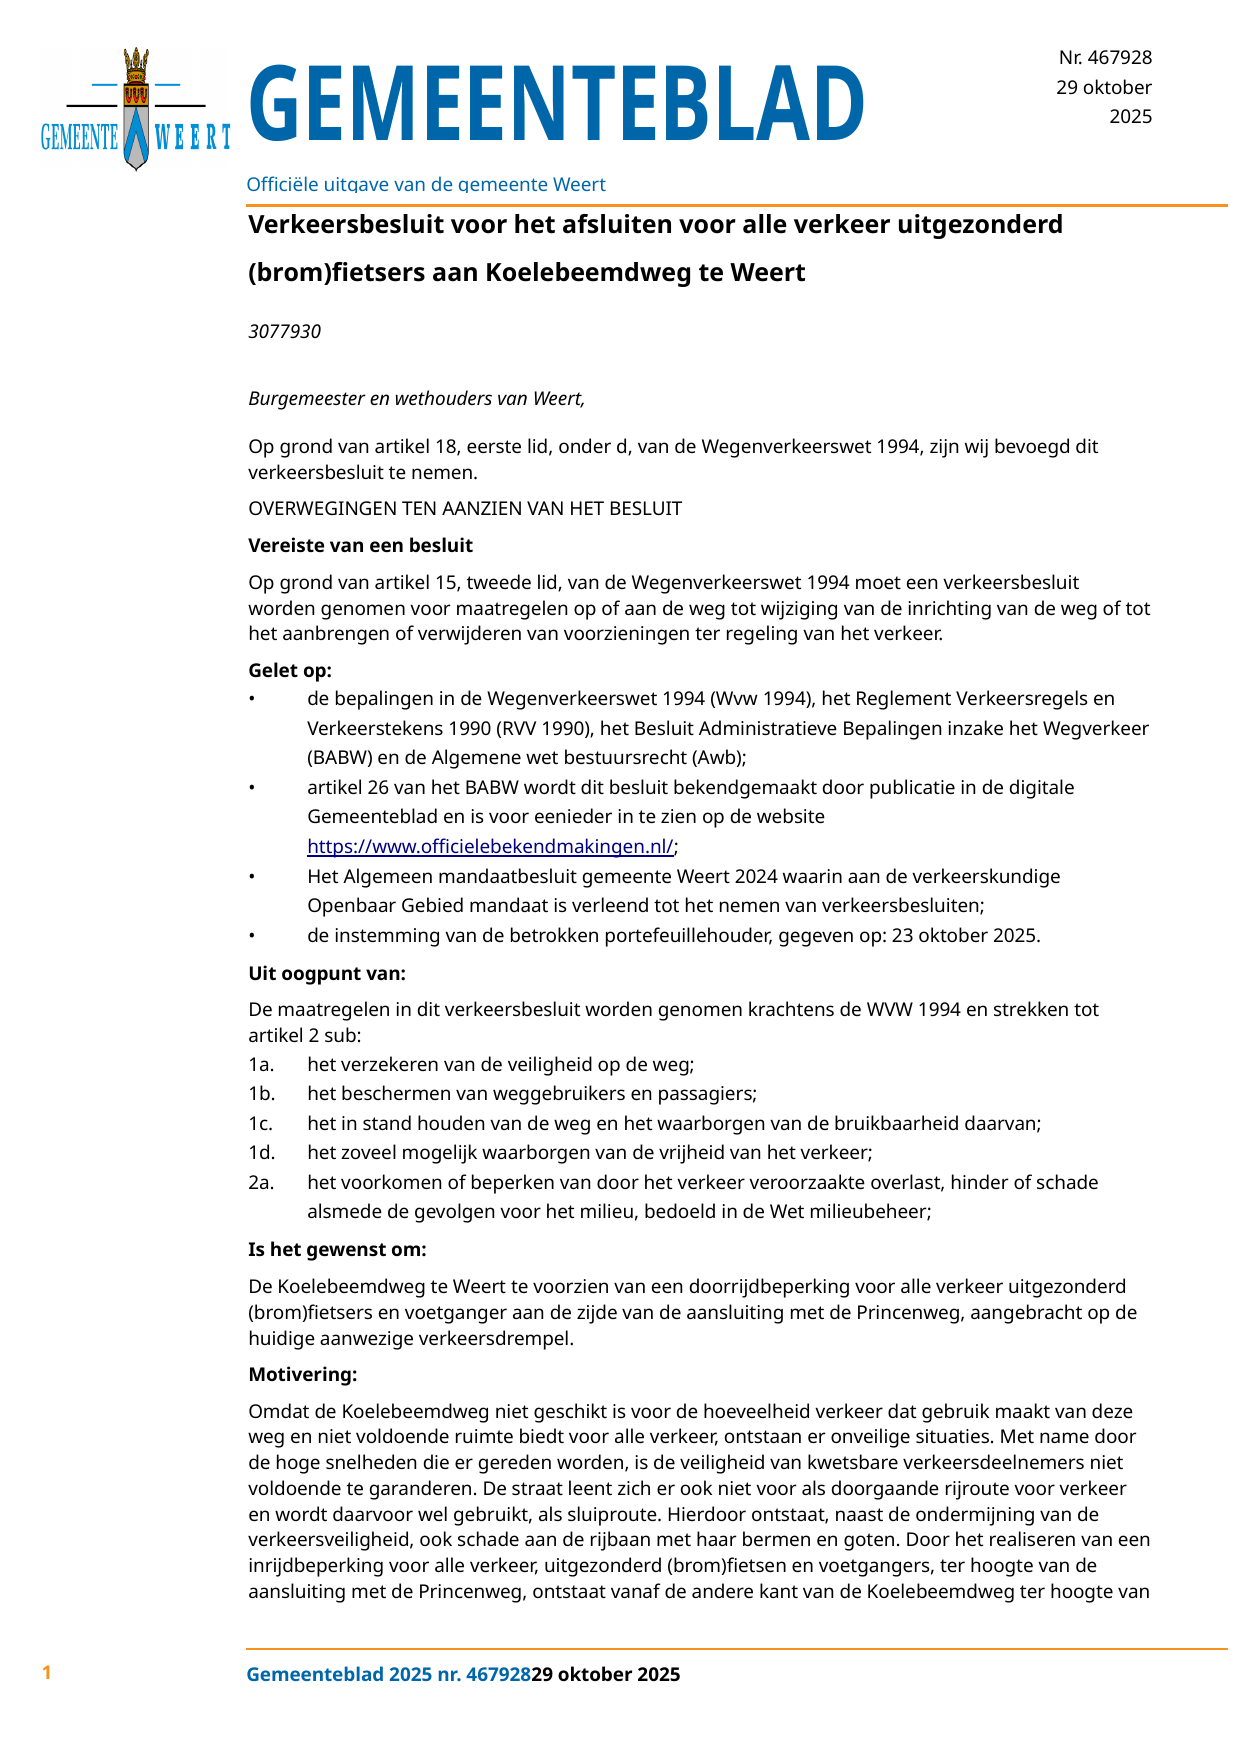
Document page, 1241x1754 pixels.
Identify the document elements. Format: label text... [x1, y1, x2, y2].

text De Koelebeemdweg te Weert te voorzien van een doorrijdbeperking voor alle verkeer uitgezonderd (brom)fietsers en voetganger aan de zijde van de aansluiting met de Princenweg, aangebracht op de huidige aanwezige verkeersdrempel. [248, 1273, 1152, 1350]
text Gelet op: [248, 657, 1152, 683]
text Op grond van artikel 15, tweede lid, van de Wegenverkeerswet 1994 moet een verkeersbesluit worden genomen voor maatregelen op of aan de weg tot wijziging van de inrichting van de weg of tot het aanbrengen of verwijderen van voorzieningen ter regeling van het verkeer. [248, 569, 1152, 646]
text De maatregelen in dit verkeersbesluit worden genomen krachtens de WVW 1994 en strekken tot artikel 2 sub: [248, 997, 1152, 1048]
list artikel 26 van het BABW wordt dit besluit bekendgemaakt door publicatie in de digitale Gemeenteblad en is voor eenieder in te zien op de website https://www.officielebekendmakingen.nl/; [248, 774, 1152, 859]
text 3077930 [248, 318, 1152, 344]
text Vereiste van een besluit [248, 532, 1152, 558]
list het verzekeren van de veiligheid op de weg; [248, 1051, 1152, 1076]
text Op grond van artikel 18, eerste lid, onder d, van de Wegenverkeerswet 1994, zijn wij bevoegd dit verkeersbesluit te nemen. [248, 433, 1152, 485]
list Het Algemeen mandaatbesluit gemeente Weert 2024 waarin aan de verkeerskundige Openbaar Gebied mandaat is verleend tot het nemen van verkeersbesluiten; [248, 863, 1152, 918]
picture [41, 47, 231, 172]
list het in stand houden van de weg en het waarborgen van de bruikbaarheid daarvan; [248, 1110, 1152, 1136]
list het beschermen van weggebruikers en passagiers; [248, 1080, 1152, 1106]
list de instemming van de betrokken portefeuillehouder, gegeven op: 23 oktober 2025. [248, 922, 1152, 948]
list het zoveel mogelijk waarborgen van de vrijheid van het verkeer; [248, 1139, 1152, 1165]
text Uit oogpunt van: [248, 960, 1152, 986]
text OVERWEGINGEN TEN AANZIEN VAN HET BESLUIT [248, 496, 1152, 521]
text Motivering: [248, 1361, 1152, 1387]
list het voorkomen of beperken van door het verkeer veroorzaakte overlast, hinder of schade alsmede de gevolgen voor het milieu, bedoeld in de Wet milieubeheer; [248, 1169, 1152, 1224]
list de bepalingen in de Wegenverkeerswet 1994 (Wvw 1994), het Reglement Verkeersregels en Verkeerstekens 1990 (RVV 1990), het Besluit Administratieve Bepalingen inzake het Wegverkeer (BABW) en de Algemene wet bestuursrecht (Awb); [248, 685, 1152, 770]
text Verkeersbesluit voor het afsluiten voor alle verkeer uitgezonderd (brom)fietsers aan Koelebeemdweg te Weert [248, 207, 1152, 288]
text Omdat de Koelebeemdweg niet geschikt is voor de hoeveelheid verkeer dat gebruik maakt van deze weg en niet voldoende ruimte biedt voor alle verkeer, ontstaan er onveilige situaties. Met name door de hoge snelheden die er gereden worden, is de veiligheid van kwetsbare verkeersdeelnemers niet voldoende te garanderen. De straat leent zich er ook niet voor als doorgaande rijroute voor verkeer en wordt daarvoor wel gebruikt, als sluiproute. Hierdoor ontstaat, naast de ondermijning van de verkeersveiligheid, ook schade aan de rijbaan met haar bermen en goten. Door het realiseren van een inrijdbeperking voor alle verkeer, uitgezonderd (brom)fietsen en voetgangers, ter hoogte van de aansluiting met de Princenweg, ontstaat vanaf de andere kant van de Koelebeemdweg ter hoogte van [248, 1398, 1152, 1604]
text Is het gewenst om: [248, 1237, 1152, 1262]
text Burgemeester en wethouders van Weert, [248, 386, 1152, 411]
